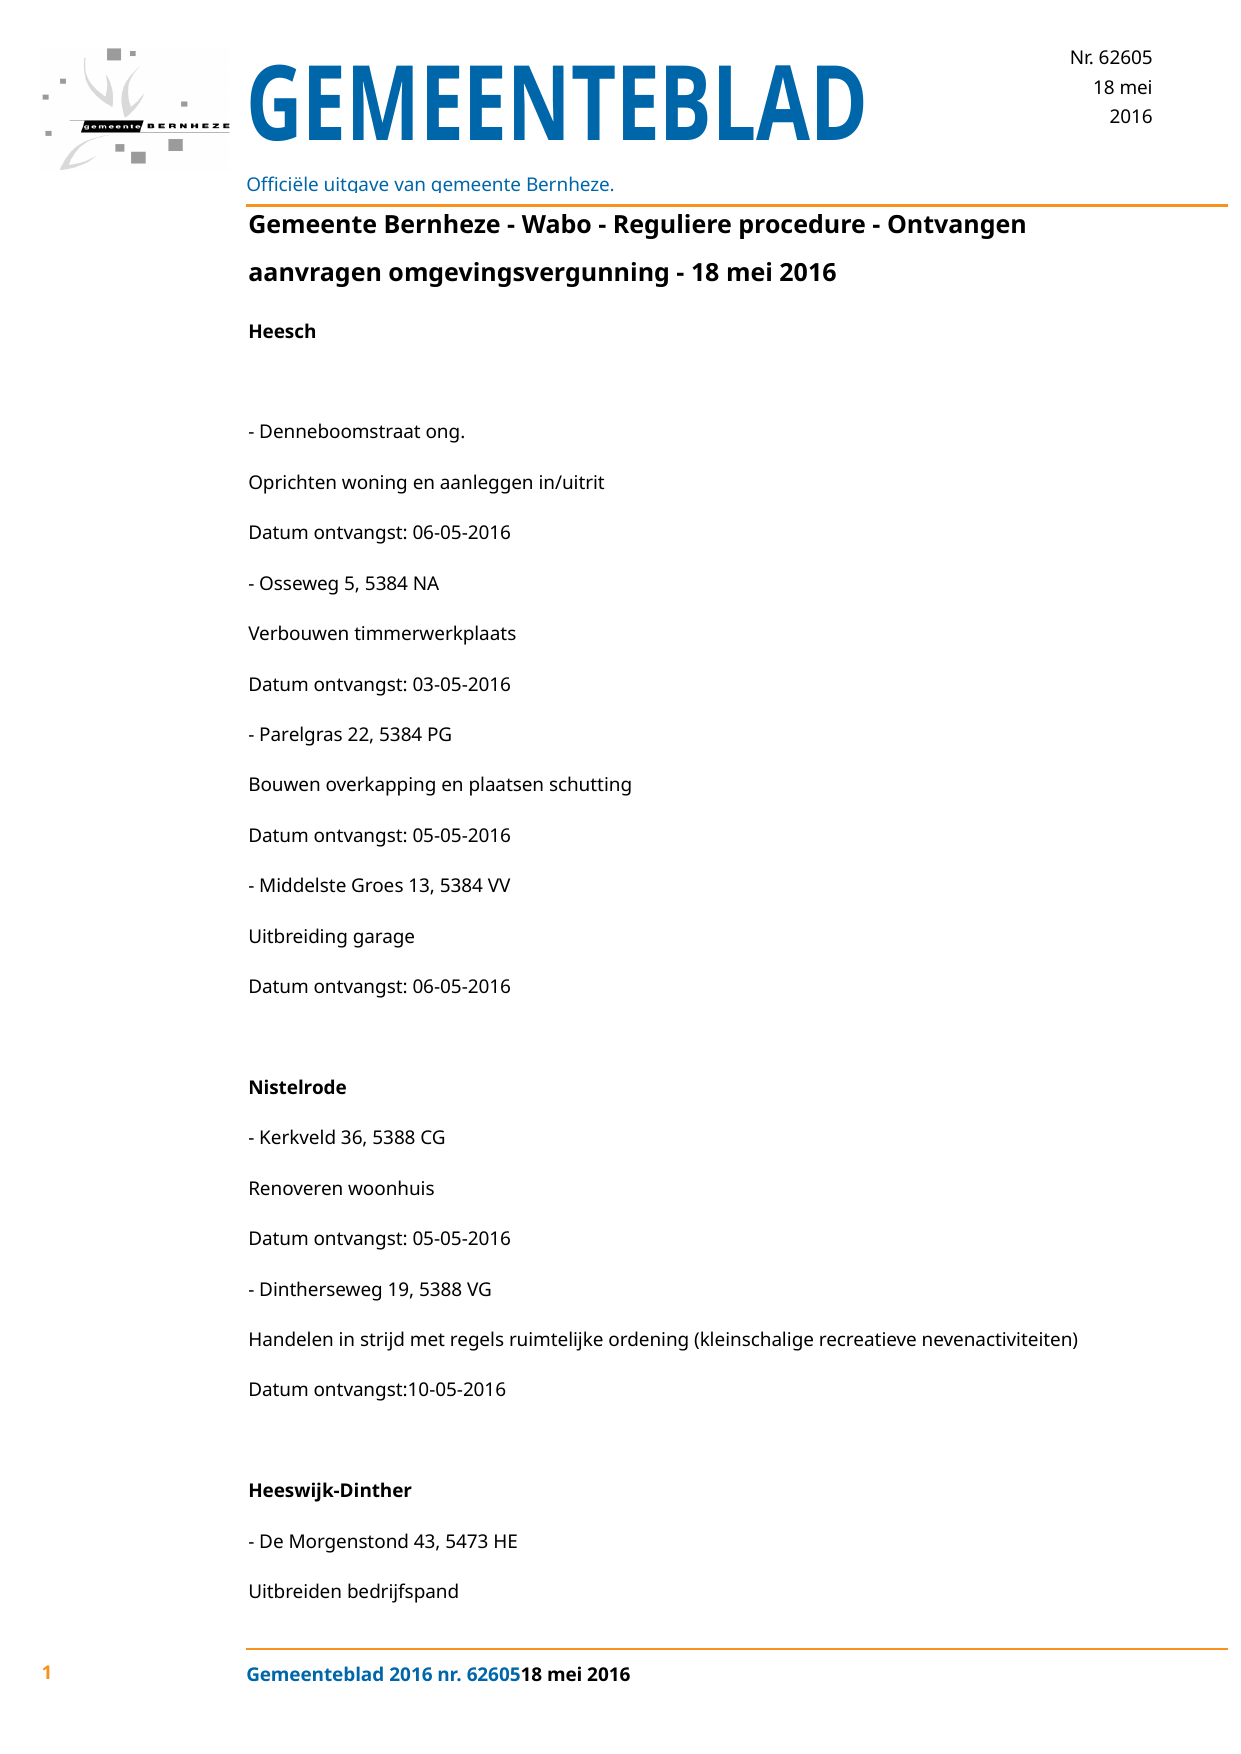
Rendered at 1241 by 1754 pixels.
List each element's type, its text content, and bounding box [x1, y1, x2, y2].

text Heeswijk-Dinther [248, 1477, 1152, 1503]
text Uitbreiden bedrijfspand [248, 1578, 1152, 1604]
text - Parelgras 22, 5384 PG [248, 721, 1152, 747]
text Uitbreiding garage [248, 923, 1152, 949]
text Datum ontvangst: 06-05-2016 [248, 973, 1152, 999]
text Datum ontvangst: 05-05-2016 [248, 1225, 1152, 1251]
text Renoveren woonhuis [248, 1175, 1152, 1201]
text - De Morgenstond 43, 5473 HE [248, 1528, 1152, 1554]
text Datum ontvangst: 05-05-2016 [248, 822, 1152, 848]
text - Denneboomstraat ong. [248, 419, 1152, 444]
text Nistelrode [248, 1074, 1152, 1100]
text - Kerkveld 36, 5388 CG [248, 1124, 1152, 1150]
text Datum ontvangst: 06-05-2016 [248, 519, 1152, 545]
text - Osseweg 5, 5384 NA [248, 570, 1152, 596]
text Datum ontvangst:10-05-2016 [248, 1377, 1152, 1402]
text Verbouwen timmerwerkplaats [248, 620, 1152, 646]
text - Dintherseweg 19, 5388 VG [248, 1276, 1152, 1302]
text Handelen in strijd met regels ruimtelijke ordening (kleinschalige recreatieve nevenactiviteiten) [248, 1326, 1152, 1352]
text Bouwen overkapping en plaatsen schutting [248, 772, 1152, 797]
picture [41, 47, 231, 172]
text Oprichten woning en aanleggen in/uitrit [248, 469, 1152, 495]
text - Middelste Groes 13, 5384 VV [248, 872, 1152, 898]
text Datum ontvangst: 03-05-2016 [248, 671, 1152, 697]
text Gemeente Bernheze - Wabo - Reguliere procedure - Ontvangen aanvragen omgevingsvergunning - 18 mei 2016 [248, 207, 1152, 288]
text Heesch [248, 318, 1152, 344]
